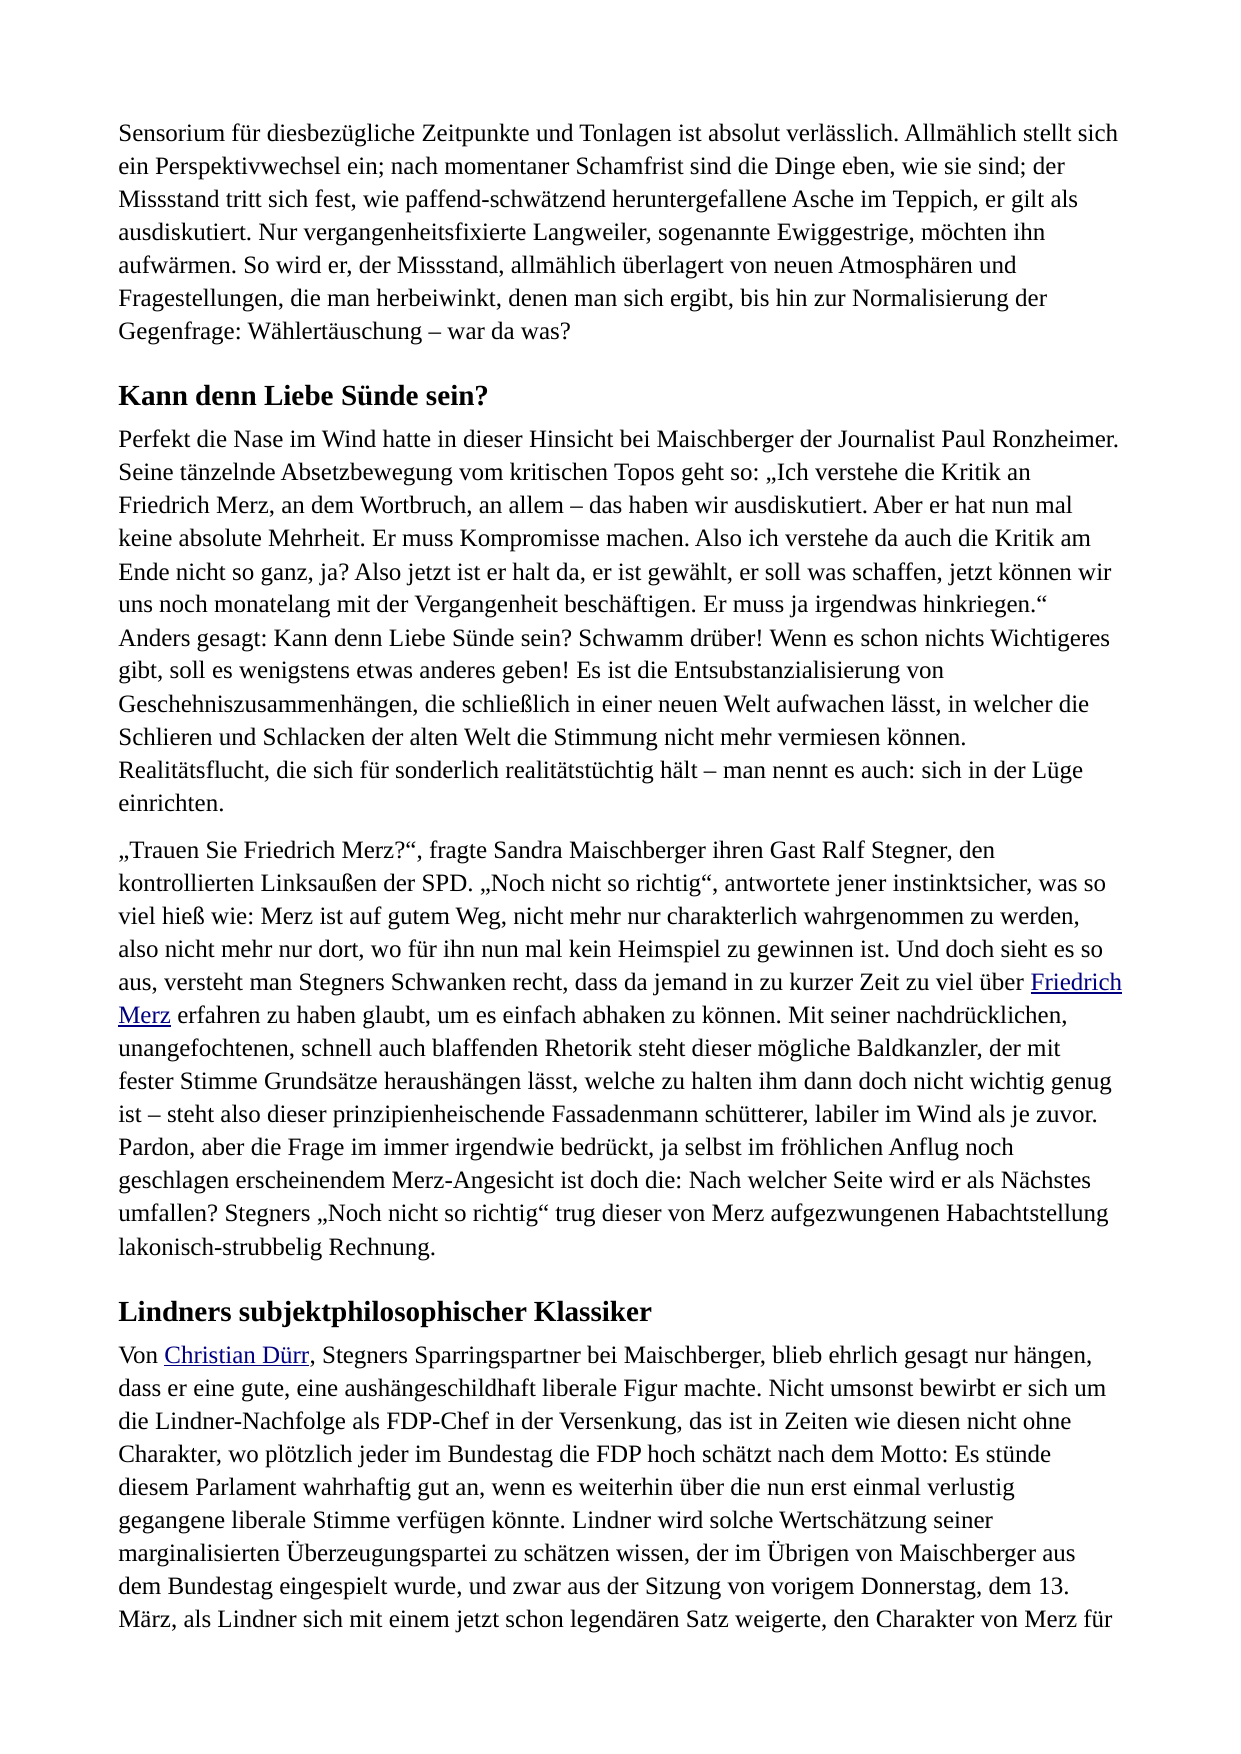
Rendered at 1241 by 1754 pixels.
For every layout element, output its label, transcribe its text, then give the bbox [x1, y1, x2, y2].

text Perfekt die Nase im Wind hatte in dieser Hinsicht bei Maischberger der Journalist Paul Ronzheimer. Seine tänzelnde Absetzbewegung vom kritischen Topos geht so: „Ich verstehe die Kritik an Friedrich Merz, an dem Wortbruch, an allem – das haben wir ausdiskutiert. Aber er hat nun mal keine absolute Mehrheit. Er muss Kompromisse machen. Also ich verstehe da auch die Kritik am Ende nicht so ganz, ja? Also jetzt ist er halt da, er ist gewählt, er soll was schaffen, jetzt können wir uns noch monatelang mit der Vergangenheit beschäftigen. Er muss ja irgendwas hinkriegen.“ Anders gesagt: Kann denn Liebe Sünde sein? Schwamm drüber! Wenn es schon nichts Wichtigeres gibt, soll es wenigstens etwas anderes geben! Es ist die Entsubstanzialisierung von Geschehniszusammenhängen, die schließlich in einer neuen Welt aufwachen lässt, in welcher die Schlieren und Schlacken der alten Welt die Stimmung nicht mehr vermiesen können. Realitätsflucht, die sich für sonderlich realitätstüchtig hält – man nennt es auch: sich in der Lüge einrichten. [118, 424, 1122, 816]
text „Trauen Sie Friedrich Merz?“, fragte Sandra Maischberger ihren Gast Ralf Stegner, den kontrollierten Linksaußen der SPD. „Noch nicht so richtig“, antwortete jener instinktsicher, was so viel hieß wie: Merz ist auf gutem Weg, nicht mehr nur charakterlich wahrgenommen zu werden, also nicht mehr nur dort, wo für ihn nun mal kein Heimspiel zu gewinnen ist. Und doch sieht es so aus, versteht man Stegners Schwanken recht, dass da jemand in zu kurzer Zeit zu viel über Friedrich Merz erfahren zu haben glaubt, um es einfach abhaken zu können. Mit seiner nachdrücklichen, unangefochtenen, schnell auch blaffenden Rhetorik steht dieser mögliche Baldkanzler, der mit fester Stimme Grundsätze heraushängen lässt, welche zu halten ihm dann doch nicht wichtig genug ist – steht also dieser prinzipienheischende Fassadenmann schütterer, labiler im Wind als je zuvor. Pardon, aber die Frage im immer irgendwie bedrückt, ja selbst im fröhlichen Anflug noch geschlagen erscheinendem Merz-Angesicht ist doch die: Nach welcher Seite wird er als Nächstes umfallen? Stegners „Noch nicht so richtig“ trug dieser von Merz aufgezwungenen Habachtstellung lakonisch-strubbelig Rechnung. [118, 835, 1122, 1260]
text Sensorium für diesbezügliche Zeitpunkte und Tonlagen ist absolut verlässlich. Allmählich stellt sich ein Perspektivwechsel ein; nach momentaner Schamfrist sind die Dinge eben, wie sie sind; der Missstand tritt sich fest, wie paffend-schwätzend heruntergefallene Asche im Teppich, er gilt als ausdiskutiert. Nur vergangenheitsfixierte Langweiler, sogenannte Ewiggestrige, möchten ihn aufwärmen. So wird er, der Missstand, allmählich überlagert von neuen Atmosphären und Fragestellungen, die man herbeiwinkt, denen man sich ergibt, bis hin zur Normalisierung der Gegenfrage: Wählertäuschung – war da was? [118, 118, 1122, 345]
subtitle Lindners subjektphilosophischer Klassiker [118, 1294, 1122, 1327]
subtitle Kann denn Liebe Sünde sein? [118, 378, 1122, 412]
text Von Christian Dürr, Stegners Sparringspartner bei Maischberger, blieb ehrlich gesagt nur hängen, dass er eine gute, eine aushängeschildhaft liberale Figur machte. Nicht umsonst bewirbt er sich um die Lindner-Nachfolge als FDP-Chef in der Versenkung, das ist in Zeiten wie diesen nicht ohne Charakter, wo plötzlich jeder im Bundestag die FDP hoch schätzt nach dem Motto: Es stünde diesem Parlament wahrhaftig gut an, wenn es weiterhin über die nun erst einmal verlustig gegangene liberale Stimme verfügen könnte. Lindner wird solche Wertschätzung seiner marginalisierten Überzeugungspartei zu schätzen wissen, der im Übrigen von Maischberger aus dem Bundestag eingespielt wurde, und zwar aus der Sitzung von vorigem Donnerstag, dem 13. März, als Lindner sich mit einem jetzt schon legendären Satz weigerte, den Charakter von Merz für [118, 1340, 1122, 1633]
